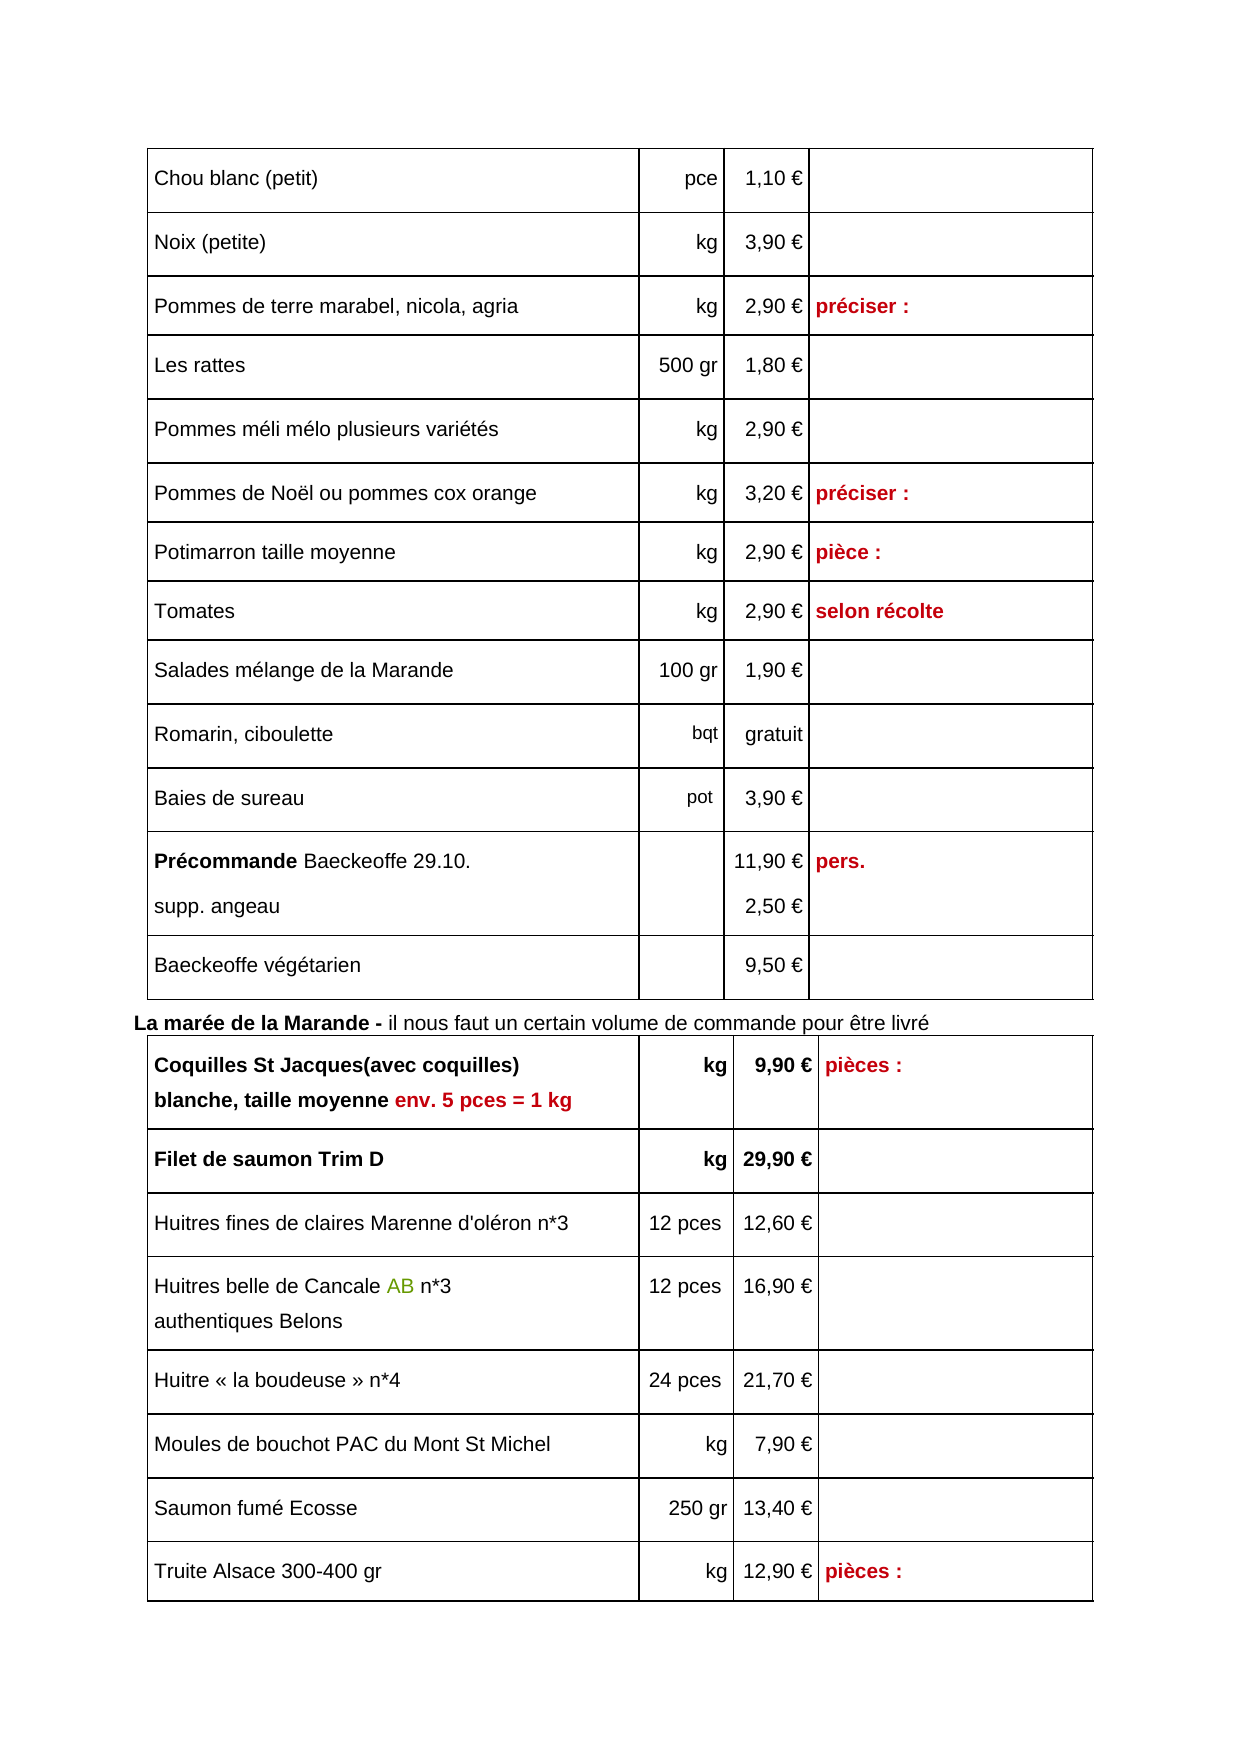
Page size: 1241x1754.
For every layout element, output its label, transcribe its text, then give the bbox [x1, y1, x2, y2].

table_cell Romarin, ciboulette [148, 705, 638, 767]
table_cell 9,50 € [725, 936, 808, 998]
table_cell kg [640, 582, 723, 639]
table_cell pers. [810, 832, 1092, 935]
table_cell 7,90 € [734, 1415, 818, 1477]
table_cell 1,90 € [725, 641, 808, 703]
table_cell [810, 213, 1092, 275]
table_cell 12 pces [640, 1194, 733, 1256]
table_cell 29,90 € [734, 1130, 818, 1192]
table_cell [640, 832, 723, 935]
table_cell 12,90 € [734, 1542, 818, 1600]
table_cell bqt [640, 705, 723, 767]
table_cell préciser : [810, 464, 1092, 521]
table_cell kg [640, 1130, 733, 1192]
table_cell Saumon fumé Ecosse [148, 1479, 638, 1541]
table_cell pot [640, 769, 723, 831]
table_cell 24 pces [640, 1351, 733, 1413]
table_cell [819, 1479, 1092, 1541]
table_cell [810, 641, 1092, 703]
table_cell 3,20 € [725, 464, 808, 521]
table_cell Pommes de Noël ou pommes cox orange [148, 464, 638, 521]
table_cell 11,90 € 2,50 € [725, 832, 808, 935]
table_cell Huitres belle de Cancale AB n*3 authentiques Belons [148, 1257, 638, 1349]
table_cell Truite Alsace 300-400 gr [148, 1542, 638, 1600]
table_cell Moules de bouchot PAC du Mont St Michel [148, 1415, 638, 1477]
table_cell kg [640, 523, 723, 580]
table_cell 100 gr [640, 641, 723, 703]
table_cell 2,90 € [725, 523, 808, 580]
table_cell pièces : [819, 1542, 1092, 1600]
table_cell 2,90 € [725, 582, 808, 639]
table_header 9,90 € [734, 1036, 818, 1128]
table_cell [810, 936, 1092, 998]
table_cell kg [640, 1415, 733, 1477]
table_cell [640, 936, 723, 998]
table_cell kg [640, 400, 723, 462]
table_cell Huitre « la boudeuse » n*4 [148, 1351, 638, 1413]
table_cell kg [640, 213, 723, 275]
table_cell [819, 1351, 1092, 1413]
table_cell Baies de sureau [148, 769, 638, 831]
table_cell kg [640, 464, 723, 521]
table_cell [819, 1194, 1092, 1256]
table_cell 3,90 € [725, 213, 808, 275]
table_cell kg [640, 1542, 733, 1600]
table_cell Noix (petite) [148, 213, 638, 275]
table_header Coquilles St Jacques(avec coquilles) blanche, taille moyenne env. 5 pces = 1 kg [148, 1036, 638, 1128]
table_cell 21,70 € [734, 1351, 818, 1413]
table_cell préciser : [810, 277, 1092, 334]
table_cell 500 gr [640, 336, 723, 398]
table_cell [819, 1130, 1092, 1192]
table_cell 1,10 € [725, 149, 808, 211]
table_cell 3,90 € [725, 769, 808, 831]
table_cell Salades mélange de la Marande [148, 641, 638, 703]
table_cell 12 pces [640, 1257, 733, 1349]
table_cell Pommes méli mélo plusieurs variétés [148, 400, 638, 462]
table_cell Huitres fines de claires Marenne d'oléron n*3 [148, 1194, 638, 1256]
table_cell [810, 149, 1092, 211]
table_cell Baeckeoffe végétarien [148, 936, 638, 998]
table_header pièces : [819, 1036, 1092, 1128]
table_cell 2,90 € [725, 400, 808, 462]
table_cell [810, 705, 1092, 767]
table_cell [819, 1257, 1092, 1349]
table_cell pièce : [810, 523, 1092, 580]
table_cell selon récolte [810, 582, 1092, 639]
table_cell Les rattes [148, 336, 638, 398]
table_cell 16,90 € [734, 1257, 818, 1349]
table_cell pce [640, 149, 723, 211]
table_cell [810, 336, 1092, 398]
table_cell 12,60 € [734, 1194, 818, 1256]
text La marée de la Marande - il nous faut un certain volume de commande pour être livré [132, 1011, 1093, 1035]
table_cell 250 gr [640, 1479, 733, 1541]
table_cell kg [640, 277, 723, 334]
table_cell 2,90 € [725, 277, 808, 334]
table_cell Potimarron taille moyenne [148, 523, 638, 580]
table_header kg [640, 1036, 733, 1128]
table_cell [810, 769, 1092, 831]
table_cell Chou blanc (petit) [148, 149, 638, 211]
table_cell Précommande Baeckeoffe 29.10. supp. angeau [148, 832, 638, 935]
table_cell 13,40 € [734, 1479, 818, 1541]
table_cell [810, 400, 1092, 462]
table_cell Filet de saumon Trim D [148, 1130, 638, 1192]
table_cell [819, 1415, 1092, 1477]
table_cell gratuit [725, 705, 808, 767]
table_cell 1,80 € [725, 336, 808, 398]
table_cell Pommes de terre marabel, nicola, agria [148, 277, 638, 334]
table_cell Tomates [148, 582, 638, 639]
